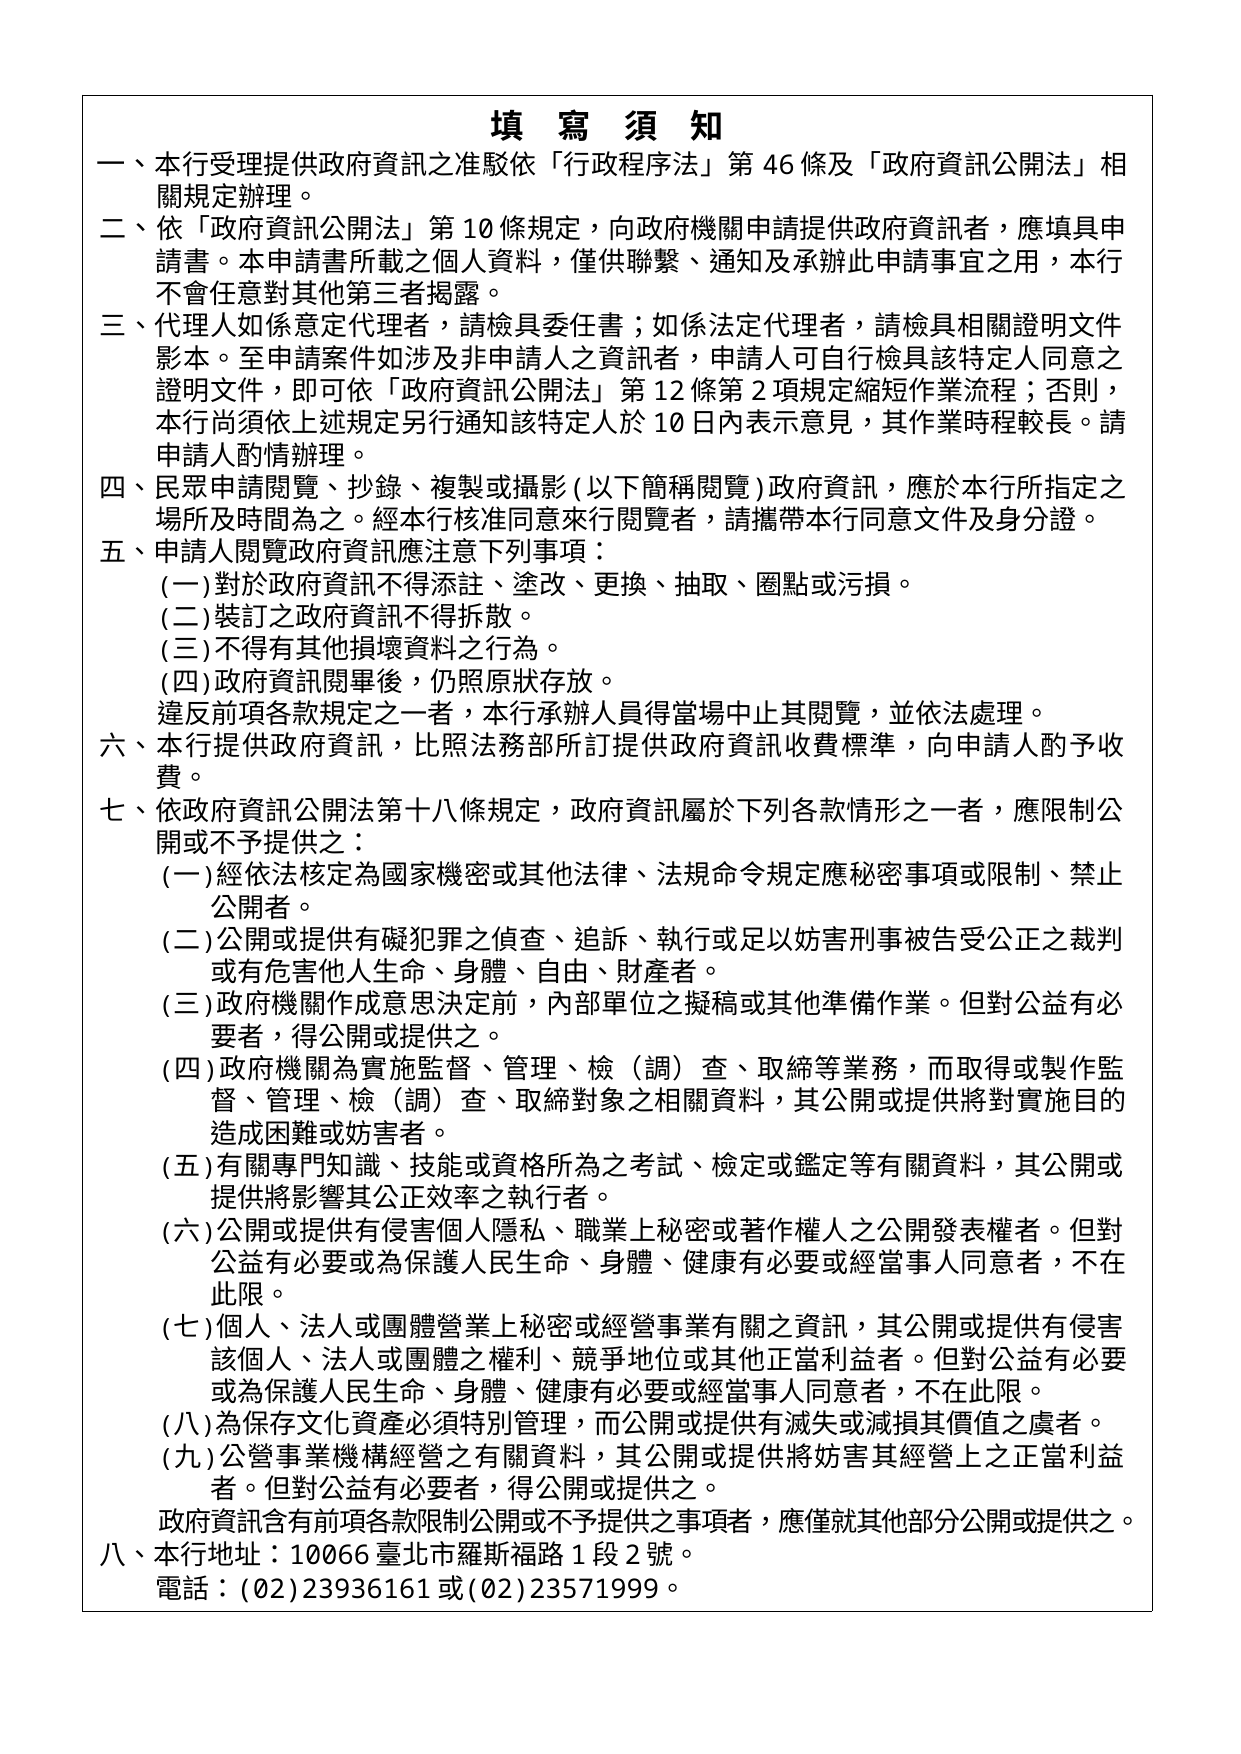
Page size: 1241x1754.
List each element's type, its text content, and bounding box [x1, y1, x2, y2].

table_header 填 寫 須 知 一、本行受理提供政府資訊之准駁依「行政程序法」第46條及「政府資訊公開法」相關規定辦理。 二、依「政府資訊公開法」第10條規定，向政府機關申請提供政府資訊者，應填具申請書。本申請書所載之個人資料，僅供聯繫、通知及承辦此申請事宜之用，本行不會任意對其他第三者揭露。 三、代理人如係意定代理者，請檢具委任書；如係法定代理者，請檢具相關證明文件影本。至申請案件如涉及非申請人之資訊者，申請人可自行檢具該特定人同意之證明文件，即可依「政府資訊公開法」第12條第2項規定縮短作業流程；否則，本行尚須依上述規定另行通知該特定人於10日內表示意見，其作業時程較長。請申請人酌情辦理。 四、民眾申請閱覽、抄錄、複製或攝影(以下簡稱閱覽)政府資訊，應於本行所指定之場所及時間為之。經本行核准同意來行閱覽者，請攜帶本行同意文件及身分證。 五、申請人閱覽政府資訊應注意下列事項： (一)對於政府資訊不得添註、塗改、更換、抽取、圈點或污損。 (二)裝訂之政府資訊不得拆散。 (三)不得有其他損壞資料之行為。 (四)政府資訊閱畢後，仍照原狀存放。 違反前項各款規定之一者，本行承辦人員得當場中止其閱覽，並依法處理。 六、本行提供政府資訊，比照法務部所訂提供政府資訊收費標準，向申請人酌予收費。 七、依政府資訊公開法第十八條規定，政府資訊屬於下列各款情形之一者，應限制公開或不予提供之： (一)經依法核定為國家機密或其他法律、法規命令規定應秘密事項或限制、禁止公開者。 (二)公開或提供有礙犯罪之偵查、追訴、執行或足以妨害刑事被告受公正之裁判或有危害他人生命、身體、自由、財產者。 (三)政府機關作成意思決定前，內部單位之擬稿或其他準備作業。但對公益有必要者，得公開或提供之。 (四)政府機關為實施監督、管理、檢（調）查、取締等業務，而取得或製作監督、管理、檢（調）查、取締對象之相關資料，其公開或提供將對實施目的造成困難或妨害者。 (五)有關專門知識、技能或資格所為之考試、檢定或鑑定等有關資料，其公開或提供將影響其公正效率之執行者。 (六)公開或提供有侵害個人隱私、職業上秘密或著作權人之公開發表權者。但對公益有必要或為保護人民生命、身體、健康有必要或經當事人同意者，不在此限。 (七)個人、法人或團體營業上秘密或經營事業有關之資訊，其公開或提供有侵害該個人、法人或團體之權利、競爭地位或其他正當利益者。但對公益有必要或為保護人民生命、身體、健康有必要或經當事人同意者，不在此限。 (八)為保存文化資產必須特別管理，而公開或提供有滅失或減損其價值之虞者。 (九)公營事業機構經營之有關資料，其公開或提供將妨害其經營上之正當利益者。但對公益有必要者，得公開或提供之。 政府資訊含有前項各款限制公開或不予提供之事項者，應僅就其他部分公開或提供之。 八、本行地址：10066臺北市羅斯福路1段2號。 電話：(02)23936161或(02)23571999。 [83, 96, 1152, 1611]
